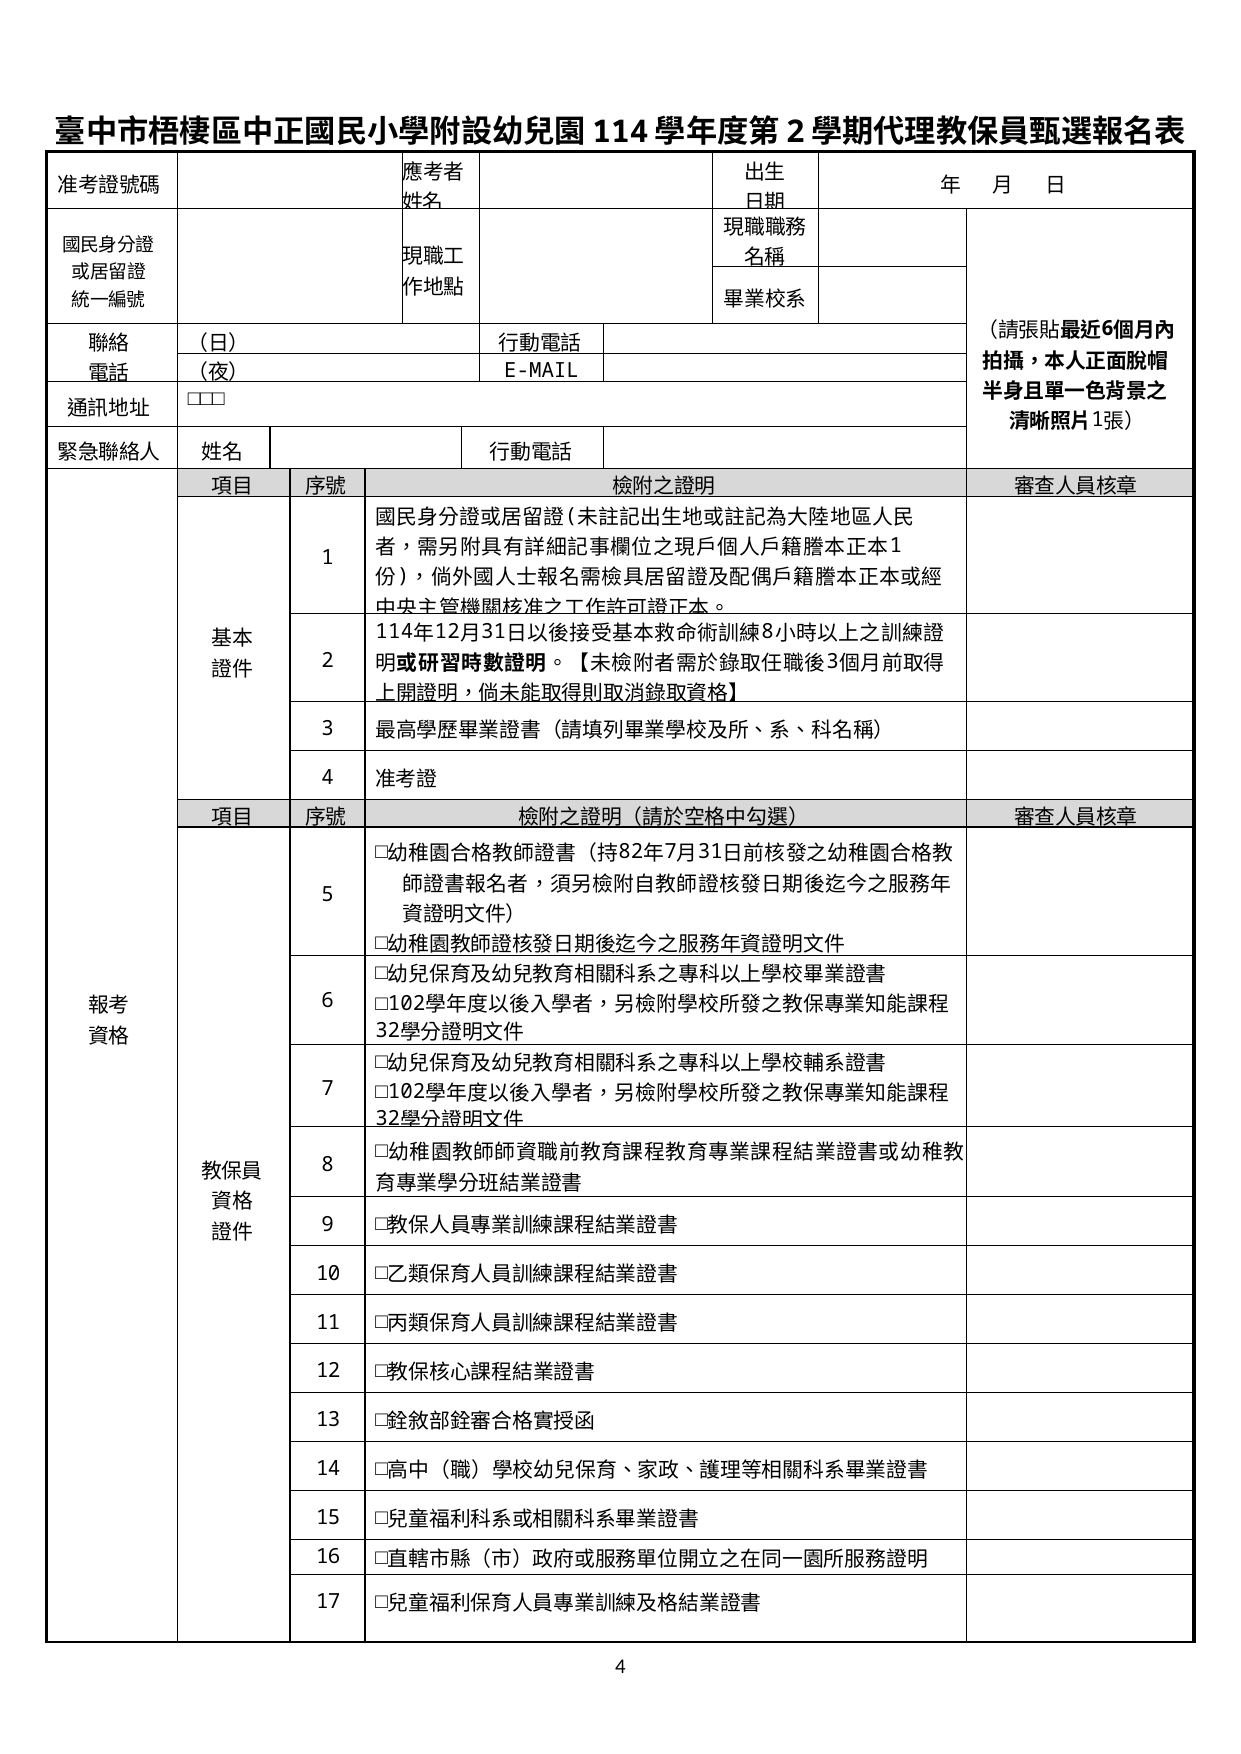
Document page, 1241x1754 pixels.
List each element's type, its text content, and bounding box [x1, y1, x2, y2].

table_cell □教保核心課程結業證書 [366, 1344, 966, 1392]
table_cell 7 [291, 1045, 364, 1126]
table_cell 5 [291, 828, 364, 955]
table_cell 緊急聯絡人 [48, 427, 177, 468]
table_cell □兒童福利保育人員專業訓練及格結業證書 [366, 1575, 966, 1641]
table_cell 最高學歷畢業證書（請填列畢業學校及所、系、科名稱） [366, 702, 966, 749]
table_cell 現職工 作地點 [403, 209, 479, 322]
table_cell [967, 1127, 1192, 1196]
table_cell 2 [291, 614, 364, 701]
table_cell [967, 614, 1192, 701]
table_cell 15 [291, 1491, 364, 1538]
table_cell （夜） [178, 354, 479, 381]
table_cell 審查人員核章 [967, 469, 1192, 496]
table_cell [967, 1393, 1192, 1441]
table_cell 現職職務 名稱 [713, 209, 818, 266]
table_cell 姓名 [178, 427, 269, 468]
table_cell 4 [291, 751, 364, 798]
text 臺中市梧棲區中正國民小學附設幼兒園114學年度第2學期代理教保員甄選報名表 [39, 112, 1201, 150]
table_cell 114年12月31日以後接受基本救命術訓練8小時以上之訓練證明或研習時數證明。【未檢附者需於錄取任職後3個月前取得上開證明，倘未能取得則取消錄取資格】 [366, 614, 966, 701]
table_cell 基本 證件 [178, 497, 289, 798]
table_cell 國民身分證或居留證統一編號 [48, 209, 177, 322]
table_cell □幼兒保育及幼兒教育相關科系之專科以上學校畢業證書 □102學年度以後入學者，另檢附學校所發之教保專業知能課程32學分證明文件 [366, 956, 966, 1044]
table_cell [967, 1295, 1192, 1343]
table_cell [480, 209, 712, 322]
table_header 應考者 姓名 [403, 153, 479, 208]
table_cell 10 [291, 1246, 364, 1294]
table_cell 序號 [291, 800, 364, 826]
table_cell E-MAIL [480, 354, 603, 381]
table_cell [967, 1491, 1192, 1538]
table_cell [967, 702, 1192, 749]
table_cell [178, 209, 402, 322]
table_cell [604, 324, 966, 353]
table_cell □□□ [178, 382, 966, 426]
table_cell [604, 427, 966, 468]
table_cell [967, 1246, 1192, 1294]
table_cell [271, 427, 461, 468]
table_cell 項目 [178, 469, 289, 496]
table_header [480, 153, 712, 208]
table_cell （日） [178, 324, 479, 353]
table_cell （請張貼最近6個月內拍攝，本人正面脫帽半身且單一色背景之 清晰照片1張） [967, 209, 1192, 468]
table_cell 項目 [178, 800, 289, 826]
table_cell □乙類保育人員訓練課程結業證書 [366, 1246, 966, 1294]
table_cell □直轄市縣（市）政府或服務單位開立之在同一園所服務證明 [366, 1540, 966, 1574]
table_cell [967, 956, 1192, 1044]
table_cell 序號 [291, 469, 364, 496]
table_cell 3 [291, 702, 364, 749]
table_cell □教保人員專業訓練課程結業證書 [366, 1197, 966, 1245]
table_cell 行動電話 [480, 324, 603, 353]
table_cell 國民身分證或居留證(未註記出生地或註記為大陸地區人民者，需另附具有詳細記事欄位之現戶個人戶籍謄本正本1份)，倘外國人士報名需檢具居留證及配偶戶籍謄本正本或經中央主管機關核准之工作許可證正本。 [366, 497, 966, 613]
table_cell [819, 209, 966, 266]
table_cell 教保員資格證件 [178, 828, 289, 1641]
table_cell [967, 1344, 1192, 1392]
table_header 出生 日期 [713, 153, 818, 208]
table_cell [967, 1442, 1192, 1489]
table_cell 聯絡 電話 [48, 324, 177, 381]
table_cell □幼稚園合格教師證書（持82年7月31日前核發之幼稚園合格教師證書報名者，須另檢附自教師證核發日期後迄今之服務年資證明文件） □幼稚園教師證核發日期後迄今之服務年資證明文件 [366, 828, 966, 955]
table_cell □高中（職）學校幼兒保育、家政、護理等相關科系畢業證書 [366, 1442, 966, 1489]
table_cell 9 [291, 1197, 364, 1245]
table_cell [967, 1575, 1192, 1641]
table_cell □銓敘部銓審合格實授函 [366, 1393, 966, 1441]
table_cell [604, 354, 966, 381]
table_cell 行動電話 [462, 427, 603, 468]
table_cell 畢業校系 [713, 267, 818, 322]
table_cell [967, 497, 1192, 613]
table_cell 1 [291, 497, 364, 613]
table_cell □兒童福利科系或相關科系畢業證書 [366, 1491, 966, 1538]
table_cell □幼兒保育及幼兒教育相關科系之專科以上學校輔系證書 □102學年度以後入學者，另檢附學校所發之教保專業知能課程32學分證明文件 [366, 1045, 966, 1126]
table_cell [967, 1045, 1192, 1126]
table_cell 14 [291, 1442, 364, 1489]
table_cell [967, 1197, 1192, 1245]
table_cell □丙類保育人員訓練課程結業證書 [366, 1295, 966, 1343]
table_cell 報考 資格 [48, 469, 177, 1641]
table_header 年 月 日 [819, 153, 1192, 208]
table_cell 16 [291, 1540, 364, 1574]
table_cell 檢附之證明 [366, 469, 966, 496]
table_cell 6 [291, 956, 364, 1044]
table_cell 11 [291, 1295, 364, 1343]
table_cell [967, 1540, 1192, 1574]
table_cell 12 [291, 1344, 364, 1392]
table_cell □幼稚園教師師資職前教育課程教育專業課程結業證書或幼稚教育專業學分班結業證書 [366, 1127, 966, 1196]
table_header [178, 153, 402, 208]
table_cell [967, 828, 1192, 955]
table_cell 准考證 [366, 751, 966, 798]
table_cell 13 [291, 1393, 364, 1441]
table_cell [967, 751, 1192, 798]
table_cell 8 [291, 1127, 364, 1196]
table_cell 17 [291, 1575, 364, 1641]
table_cell 檢附之證明（請於空格中勾選） [366, 800, 966, 826]
table_cell 審查人員核章 [967, 800, 1192, 826]
table_header 准考證號碼 [48, 153, 177, 208]
table_cell 通訊地址 [48, 382, 177, 426]
table_cell [819, 267, 966, 322]
